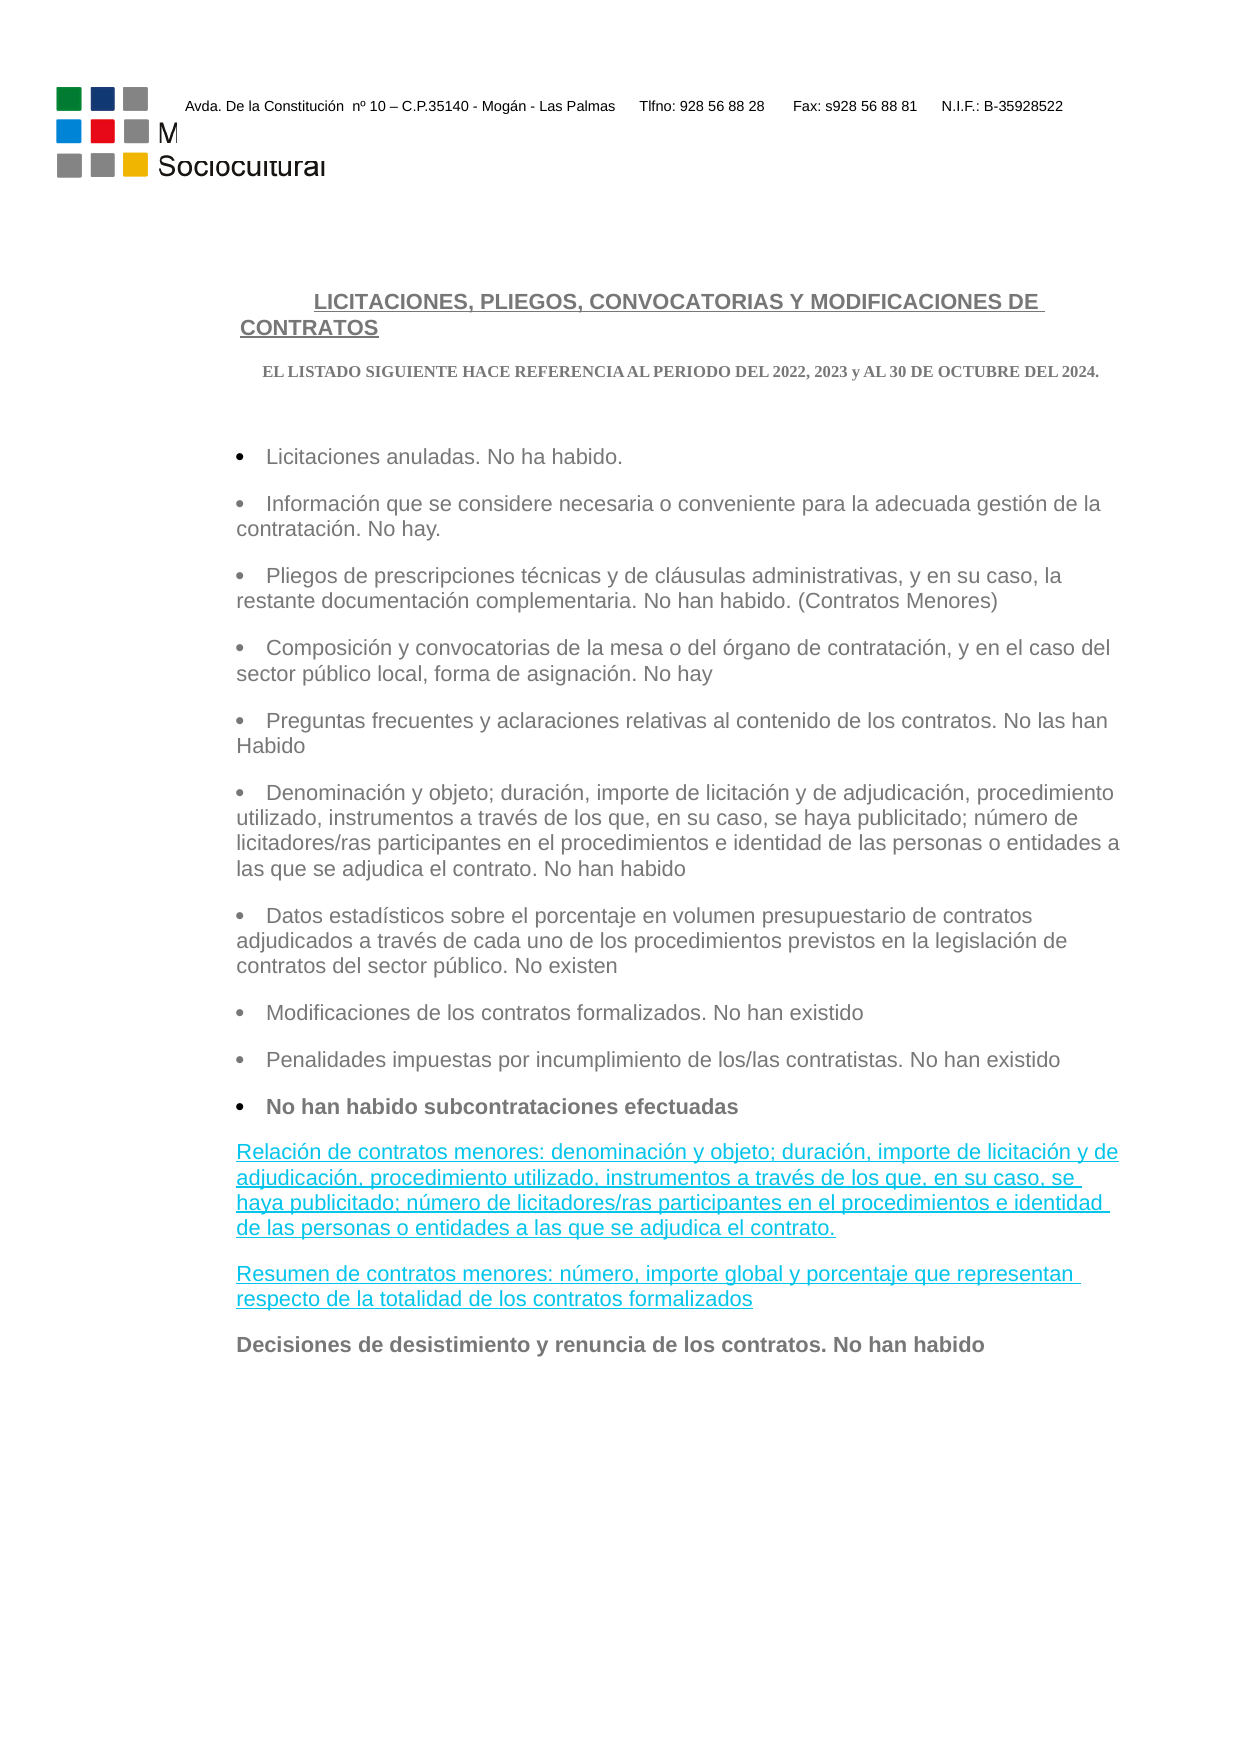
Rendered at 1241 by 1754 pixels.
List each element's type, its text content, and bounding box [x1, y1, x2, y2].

list Datos estadísticos sobre el porcentaje en volumen presupuestario de contratos adjudicados a través de cada uno de los procedimientos previstos en la legislación de contratos del sector público. No existen [236, 903, 1122, 978]
list Pliegos de prescripciones técnicas y de cláusulas administrativas, y en su caso, la restante documentación complementaria. No han habido. (Contratos Menores) [236, 563, 1122, 613]
text LICITACIONES, PLIEGOS, CONVOCATORIAS Y MODIFICACIONES DE CONTRATOS [240, 289, 1122, 340]
text Resumen de contratos menores: número, importe global y porcentaje que representan respecto de la totalidad de los contratos formalizados [236, 1261, 1122, 1311]
list Composición y convocatorias de la mesa o del órgano de contratación, y en el caso del sector público local, forma de asignación. No hay [236, 635, 1122, 686]
text EL LISTADO SIGUIENTE HACE REFERENCIA AL PERIODO DEL 2022, 2023 y AL 30 DE OCTUBRE DEL 2024. [240, 362, 1122, 381]
list Denominación y objeto; duración, importe de licitación y de adjudicación, procedimiento utilizado, instrumentos a través de los que, en su caso, se haya publicitado; número de licitadores/ras participantes en el procedimientos e identidad de las personas o entidades a las que se adjudica el contrato. No han habido [236, 780, 1122, 881]
list Modificaciones de los contratos formalizados. No han existido [236, 1000, 1122, 1025]
list Información que se considere necesaria o conveniente para la adecuada gestión de la contratación. No hay. [236, 491, 1122, 541]
list Penalidades impuestas por incumplimiento de los/las contratistas. No han existido [236, 1047, 1122, 1072]
list Preguntas frecuentes y aclaraciones relativas al contenido de los contratos. No las han Habido [236, 708, 1122, 758]
list Licitaciones anuladas. No ha habido. [236, 444, 1122, 469]
text Relación de contratos menores: denominación y objeto; duración, importe de licitación y de adjudicación, procedimiento utilizado, instrumentos a través de los que, en su caso, se haya publicitado; número de licitadores/ras participantes en el procedimientos e identidad de las personas o entidades a las que se adjudica el contrato. [236, 1139, 1122, 1240]
list No han habido subcontrataciones efectuadas [236, 1094, 1122, 1119]
text Decisiones de desistimiento y renuncia de los contratos. No han habido [236, 1332, 1122, 1357]
